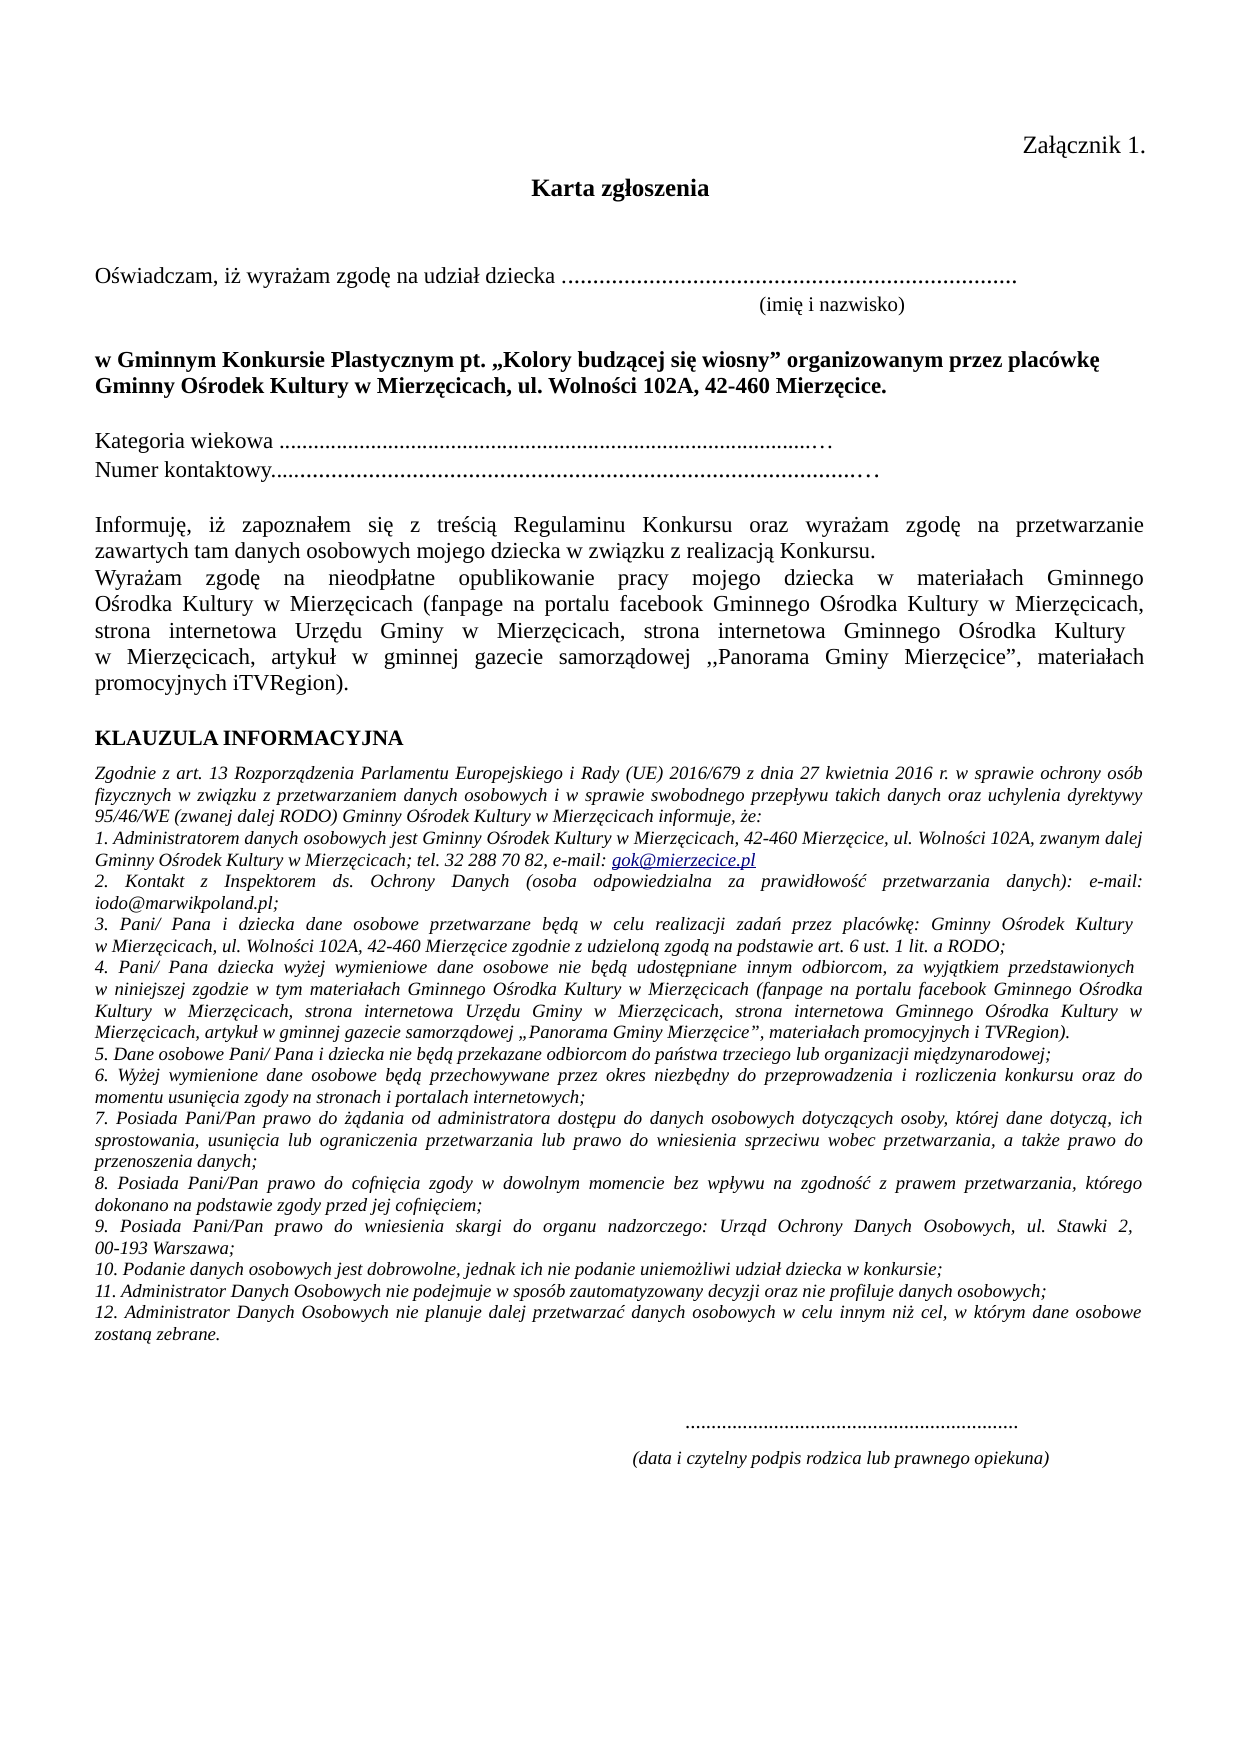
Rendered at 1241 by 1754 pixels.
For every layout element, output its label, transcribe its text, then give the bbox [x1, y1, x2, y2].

text Numer kontaktowy..............................................................................................… [94, 454, 1146, 482]
text Kategoria wiekowa .............................................................................................… [94, 427, 1146, 454]
text ................................................................ (data i czytelny podpis rodzica lub prawnego opiekuna) [94, 1409, 1146, 1469]
text 6. Wyżej wymienione dane osobowe będą przechowywane przez okres niezbędny do przeprowadzenia i rozliczenia konkursu oraz do momentu usunięcia zgody na stronach i portalach internetowych; [94, 1064, 1146, 1107]
text 7. Posiada Pani/Pan prawo do żądania od administratora dostępu do danych osobowych dotyczących osoby, której dane dotyczą, ich sprostowania, usunięcia lub ograniczenia przetwarzania lub prawo do wniesienia sprzeciwu wobec przetwarzania, a także prawo do przenoszenia danych; [94, 1107, 1146, 1172]
text Informuję, iż zapoznałem się z treścią Regulaminu Konkursu oraz wyrażam zgodę na przetwarzanie zawartych tam danych osobowych mojego dziecka w związku z realizacją Konkursu. [94, 511, 1146, 564]
text Załącznik 1. [94, 130, 1146, 159]
text 10. Podanie danych osobowych jest dobrowolne, jednak ich nie podanie uniemożliwi udział dziecka w konkursie; [94, 1258, 1146, 1280]
text Zgodnie z art. 13 Rozporządzenia Parlamentu Europejskiego i Rady (UE) 2016/679 z dnia 27 kwietnia 2016 r. w sprawie ochrony osób fizycznych w związku z przetwarzaniem danych osobowych i w sprawie swobodnego przepływu takich danych oraz uchylenia dyrektywy 95/46/WE (zwanej dalej RODO) Gminny Ośrodek Kultury w Mierzęcicach informuje, że: [94, 762, 1146, 827]
text KLAUZULA INFORMACYJNA [94, 724, 1146, 750]
text 8. Posiada Pani/Pan prawo do cofnięcia zgody w dowolnym momencie bez wpływu na zgodność z prawem przetwarzania, którego dokonano na podstawie zgody przed jej cofnięciem; [94, 1172, 1146, 1215]
text 4. Pani/ Pana dziecka wyżej wymieniowe dane osobowe nie będą udostępniane innym odbiorcom, za wyjątkiem przedstawionych w niniejszej zgodzie w tym materiałach Gminnego Ośrodka Kultury w Mierzęcicach (fanpage na portalu facebook Gminnego Ośrodka Kultury w Mierzęcicach, strona internetowa Urzędu Gminy w Mierzęcicach, strona internetowa Gminnego Ośrodka Kultury w Mierzęcicach, artykuł w gminnej gazecie samorządowej „Panorama Gminy Mierzęcice”, materiałach promocyjnych i TVRegion). [94, 956, 1146, 1043]
text Oświadczam, iż wyrażam zgodę na udział dziecka ......................................................................... (imię i nazwisko) [94, 260, 1146, 317]
text Karta zgłoszenia [94, 173, 1146, 202]
text 12. Administrator Danych Osobowych nie planuje dalej przetwarzać danych osobowych w celu innym niż cel, w którym dane osobowe zostaną zebrane. [94, 1301, 1146, 1344]
text Wyrażam zgodę na nieodpłatne opublikowanie pracy mojego dziecka w materiałach Gminnego Ośrodka Kultury w Mierzęcicach (fanpage na portalu facebook Gminnego Ośrodka Kultury w Mierzęcicach, strona internetowa Urzędu Gminy w Mierzęcicach, strona internetowa Gminnego Ośrodka Kultury w Mierzęcicach, artykuł w gminnej gazecie samorządowej ,,Panorama Gminy Mierzęcice”, materiałach promocyjnych iTVRegion). [94, 564, 1146, 696]
text 11. Administrator Danych Osobowych nie podejmuje w sposób zautomatyzowany decyzji oraz nie profiluje danych osobowych; [94, 1280, 1146, 1301]
text 9. Posiada Pani/Pan prawo do wniesienia skargi do organu nadzorczego: Urząd Ochrony Danych Osobowych, ul. Stawki 2, 00-193 Warszawa; [94, 1215, 1146, 1258]
text 1. Administratorem danych osobowych jest Gminny Ośrodek Kultury w Mierzęcicach, 42-460 Mierzęcice, ul. Wolności 102A, zwanym dalej Gminny Ośrodek Kultury w Mierzęcicach; tel. 32 288 70 82, e-mail: gok@mierzecice.pl [94, 827, 1146, 870]
text 2. Kontakt z Inspektorem ds. Ochrony Danych (osoba odpowiedzialna za prawidłowość przetwarzania danych): e-mail: iodo@marwikpoland.pl; 3. Pani/ Pana i dziecka dane osobowe przetwarzane będą w celu realizacji zadań przez placówkę: Gminny Ośrodek Kultury w Mierzęcicach, ul. Wolności 102A, 42-460 Mierzęcice zgodnie z udzieloną zgodą na podstawie art. 6 ust. 1 lit. a RODO; [94, 870, 1146, 956]
text w Gminnym Konkursie Plastycznym pt. „Kolory budzącej się wiosny” organizowanym przez placówkę Gminny Ośrodek Kultury w Mierzęcicach, ul. Wolności 102A, 42-460 Mierzęcice. [94, 317, 1146, 427]
text 5. Dane osobowe Pani/ Pana i dziecka nie będą przekazane odbiorcom do państwa trzeciego lub organizacji międzynarodowej; [94, 1043, 1146, 1064]
